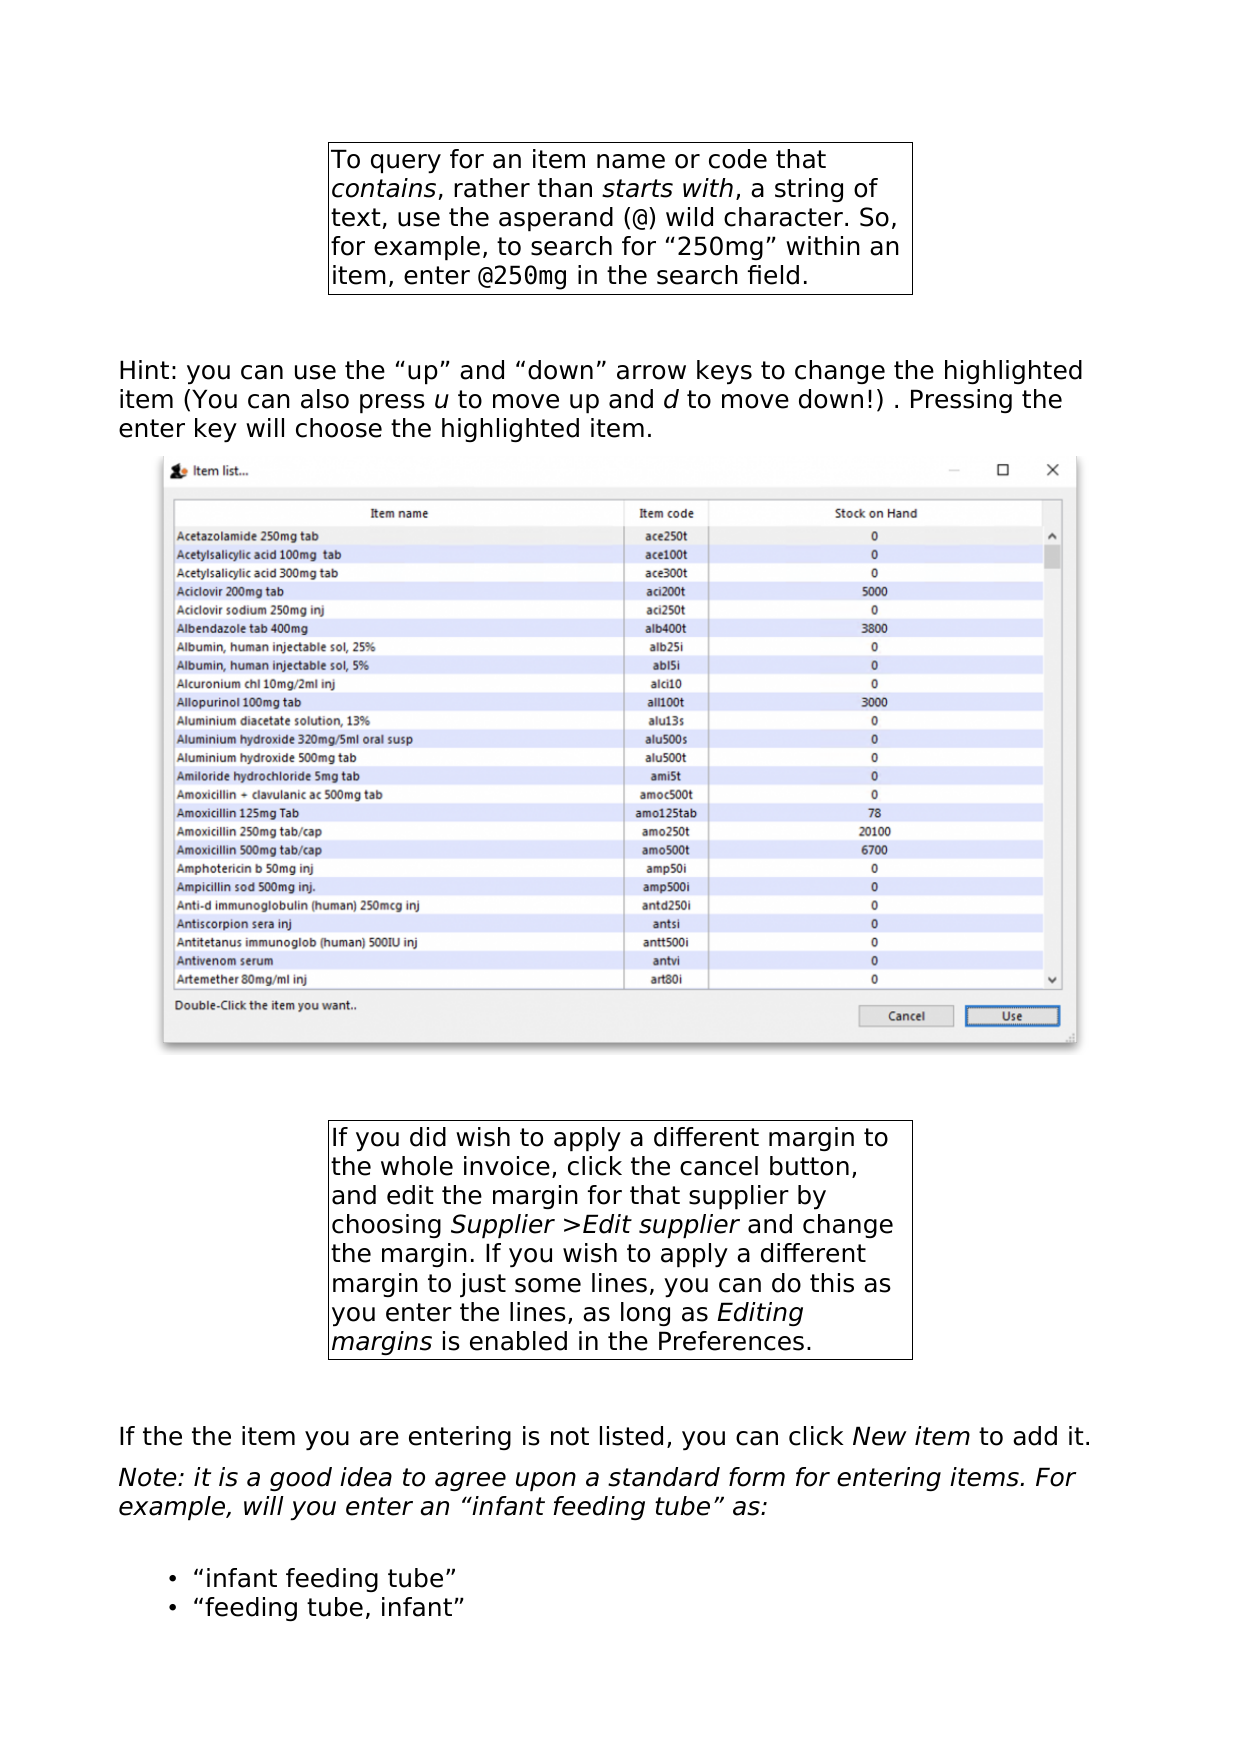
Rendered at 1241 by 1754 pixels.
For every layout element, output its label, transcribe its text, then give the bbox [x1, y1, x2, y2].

list “infant feeding tube” [177, 1564, 1122, 1593]
text Hint: you can use the “up” and “down” arrow keys to change the highlighted item (You can also press u to move up and d to move down!) . Pressing the enter key will choose the highlighted item. [118, 356, 1122, 443]
list “feeding tube, infant” [177, 1593, 1122, 1622]
picture [151, 456, 1089, 1055]
table_header If you did wish to apply a different margin to the whole invoice, click the cancel button, and edit the margin for that supplier by choosing Supplier >Edit supplier and change the margin. If you wish to apply a different margin to just some lines, you can do this as you enter the lines, as long as Editing margins is enabled in the Preferences. [329, 1121, 912, 1359]
text Note: it is a good idea to agree upon a standard form for entering items. For example, will you enter an “infant feeding tube” as: [118, 1463, 1122, 1522]
text If the the item you are entering is not listed, you can click New item to add it. [118, 1422, 1122, 1451]
table_header To query for an item name or code that contains, rather than starts with, a string of text, use the asperand (@) wild character. So, for example, to search for “250mg” within an item, enter @250mg in the search field. [329, 143, 912, 293]
